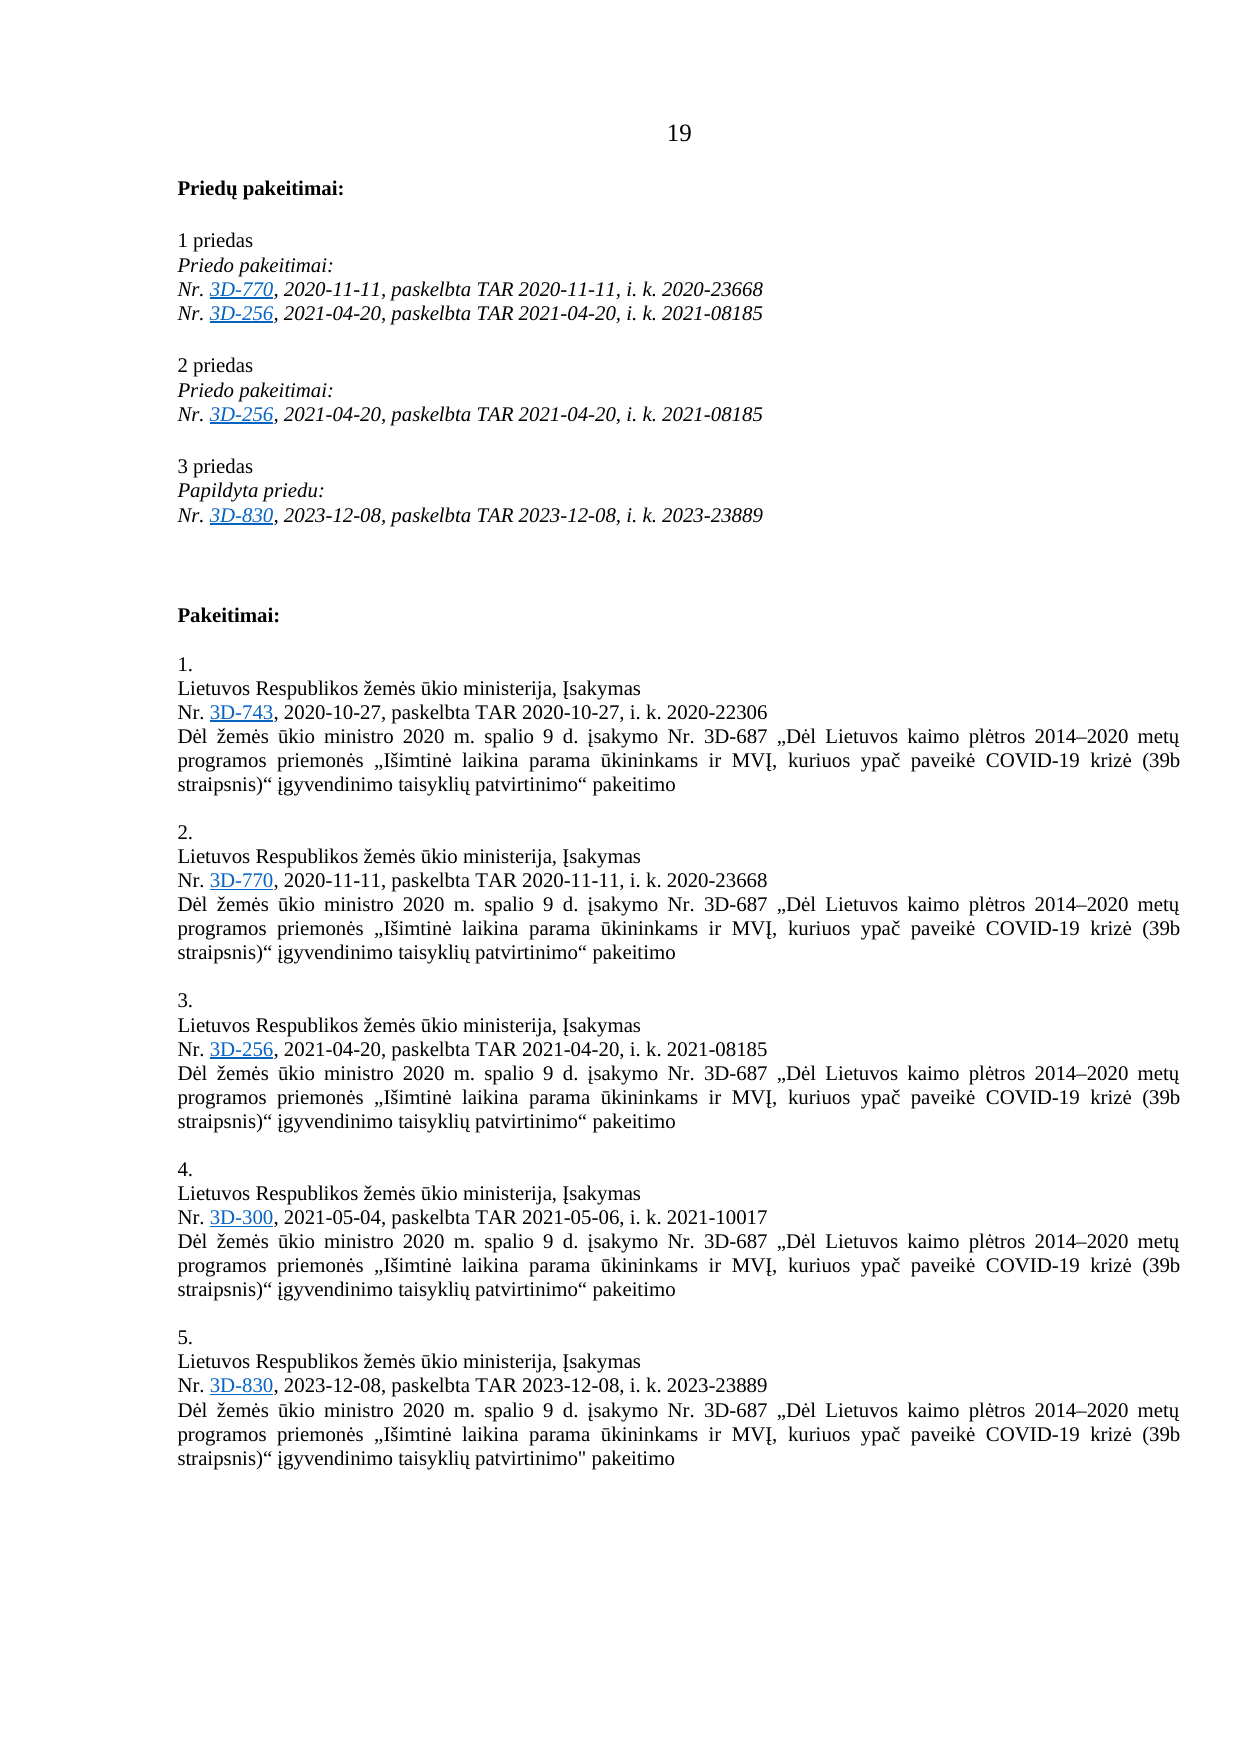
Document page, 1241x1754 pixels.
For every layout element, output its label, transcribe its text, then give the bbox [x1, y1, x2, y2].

text 3. [177, 988, 1181, 1012]
text Papildyta priedu: [177, 478, 1181, 502]
text Priedo pakeitimai: [177, 252, 1181, 277]
text Lietuvos Respublikos žemės ūkio ministerija, Įsakymas [177, 1012, 1181, 1037]
text Pakeitimai: [177, 603, 1181, 627]
text Lietuvos Respublikos žemės ūkio ministerija, Įsakymas [177, 676, 1181, 700]
text Lietuvos Respublikos žemės ūkio ministerija, Įsakymas [177, 844, 1181, 868]
text Nr. 3D-300, 2021-05-04, paskelbta TAR 2021-05-06, i. k. 2021-10017 [177, 1205, 1181, 1229]
text Nr. 3D-256, 2021-04-20, paskelbta TAR 2021-04-20, i. k. 2021-08185 [177, 402, 1181, 426]
text Lietuvos Respublikos žemės ūkio ministerija, Įsakymas [177, 1349, 1181, 1373]
text Nr. 3D-830, 2023-12-08, paskelbta TAR 2023-12-08, i. k. 2023-23889 [177, 1373, 1181, 1397]
text Dėl žemės ūkio ministro 2020 m. spalio 9 d. įsakymo Nr. 3D-687 „Dėl Lietuvos kaimo plėtros 2014–2020 metų programos priemonės „Išimtinė laikina parama ūkininkams ir MVĮ, kuriuos ypač paveikė COVID-19 krizė (39b straipsnis)“ įgyvendinimo taisyklių patvirtinimo“ pakeitimo [177, 724, 1181, 796]
text Nr. 3D-830, 2023-12-08, paskelbta TAR 2023-12-08, i. k. 2023-23889 [177, 502, 1181, 527]
text 3 priedas [177, 454, 1181, 478]
text 2. [177, 820, 1181, 844]
text Lietuvos Respublikos žemės ūkio ministerija, Įsakymas [177, 1181, 1181, 1205]
text 5. [177, 1325, 1181, 1349]
text Dėl žemės ūkio ministro 2020 m. spalio 9 d. įsakymo Nr. 3D-687 „Dėl Lietuvos kaimo plėtros 2014–2020 metų programos priemonės „Išimtinė laikina parama ūkininkams ir MVĮ, kuriuos ypač paveikė COVID-19 krizė (39b straipsnis)“ įgyvendinimo taisyklių patvirtinimo“ pakeitimo [177, 892, 1181, 964]
text 4. [177, 1157, 1181, 1181]
text Nr. 3D-743, 2020-10-27, paskelbta TAR 2020-10-27, i. k. 2020-22306 [177, 700, 1181, 724]
text Nr. 3D-256, 2021-04-20, paskelbta TAR 2021-04-20, i. k. 2021-08185 [177, 301, 1181, 325]
text 1. [177, 652, 1181, 676]
text 2 priedas [177, 353, 1181, 377]
text Priedų pakeitimai: [177, 176, 1181, 200]
text Nr. 3D-770, 2020-11-11, paskelbta TAR 2020-11-11, i. k. 2020-23668 [177, 868, 1181, 892]
text 1 priedas [177, 228, 1181, 252]
text Priedo pakeitimai: [177, 377, 1181, 402]
text Dėl žemės ūkio ministro 2020 m. spalio 9 d. įsakymo Nr. 3D-687 „Dėl Lietuvos kaimo plėtros 2014–2020 metų programos priemonės „Išimtinė laikina parama ūkininkams ir MVĮ, kuriuos ypač paveikė COVID-19 krizė (39b straipsnis)“ įgyvendinimo taisyklių patvirtinimo“ pakeitimo [177, 1061, 1181, 1133]
text Dėl žemės ūkio ministro 2020 m. spalio 9 d. įsakymo Nr. 3D-687 „Dėl Lietuvos kaimo plėtros 2014–2020 metų programos priemonės „Išimtinė laikina parama ūkininkams ir MVĮ, kuriuos ypač paveikė COVID-19 krizė (39b straipsnis)“ įgyvendinimo taisyklių patvirtinimo“ pakeitimo [177, 1229, 1181, 1301]
text Dėl žemės ūkio ministro 2020 m. spalio 9 d. įsakymo Nr. 3D-687 „Dėl Lietuvos kaimo plėtros 2014–2020 metų programos priemonės „Išimtinė laikina parama ūkininkams ir MVĮ, kuriuos ypač paveikė COVID-19 krizė (39b straipsnis)“ įgyvendinimo taisyklių patvirtinimo" pakeitimo [177, 1397, 1181, 1470]
text Nr. 3D-770, 2020-11-11, paskelbta TAR 2020-11-11, i. k. 2020-23668 [177, 277, 1181, 301]
text Nr. 3D-256, 2021-04-20, paskelbta TAR 2021-04-20, i. k. 2021-08185 [177, 1037, 1181, 1061]
